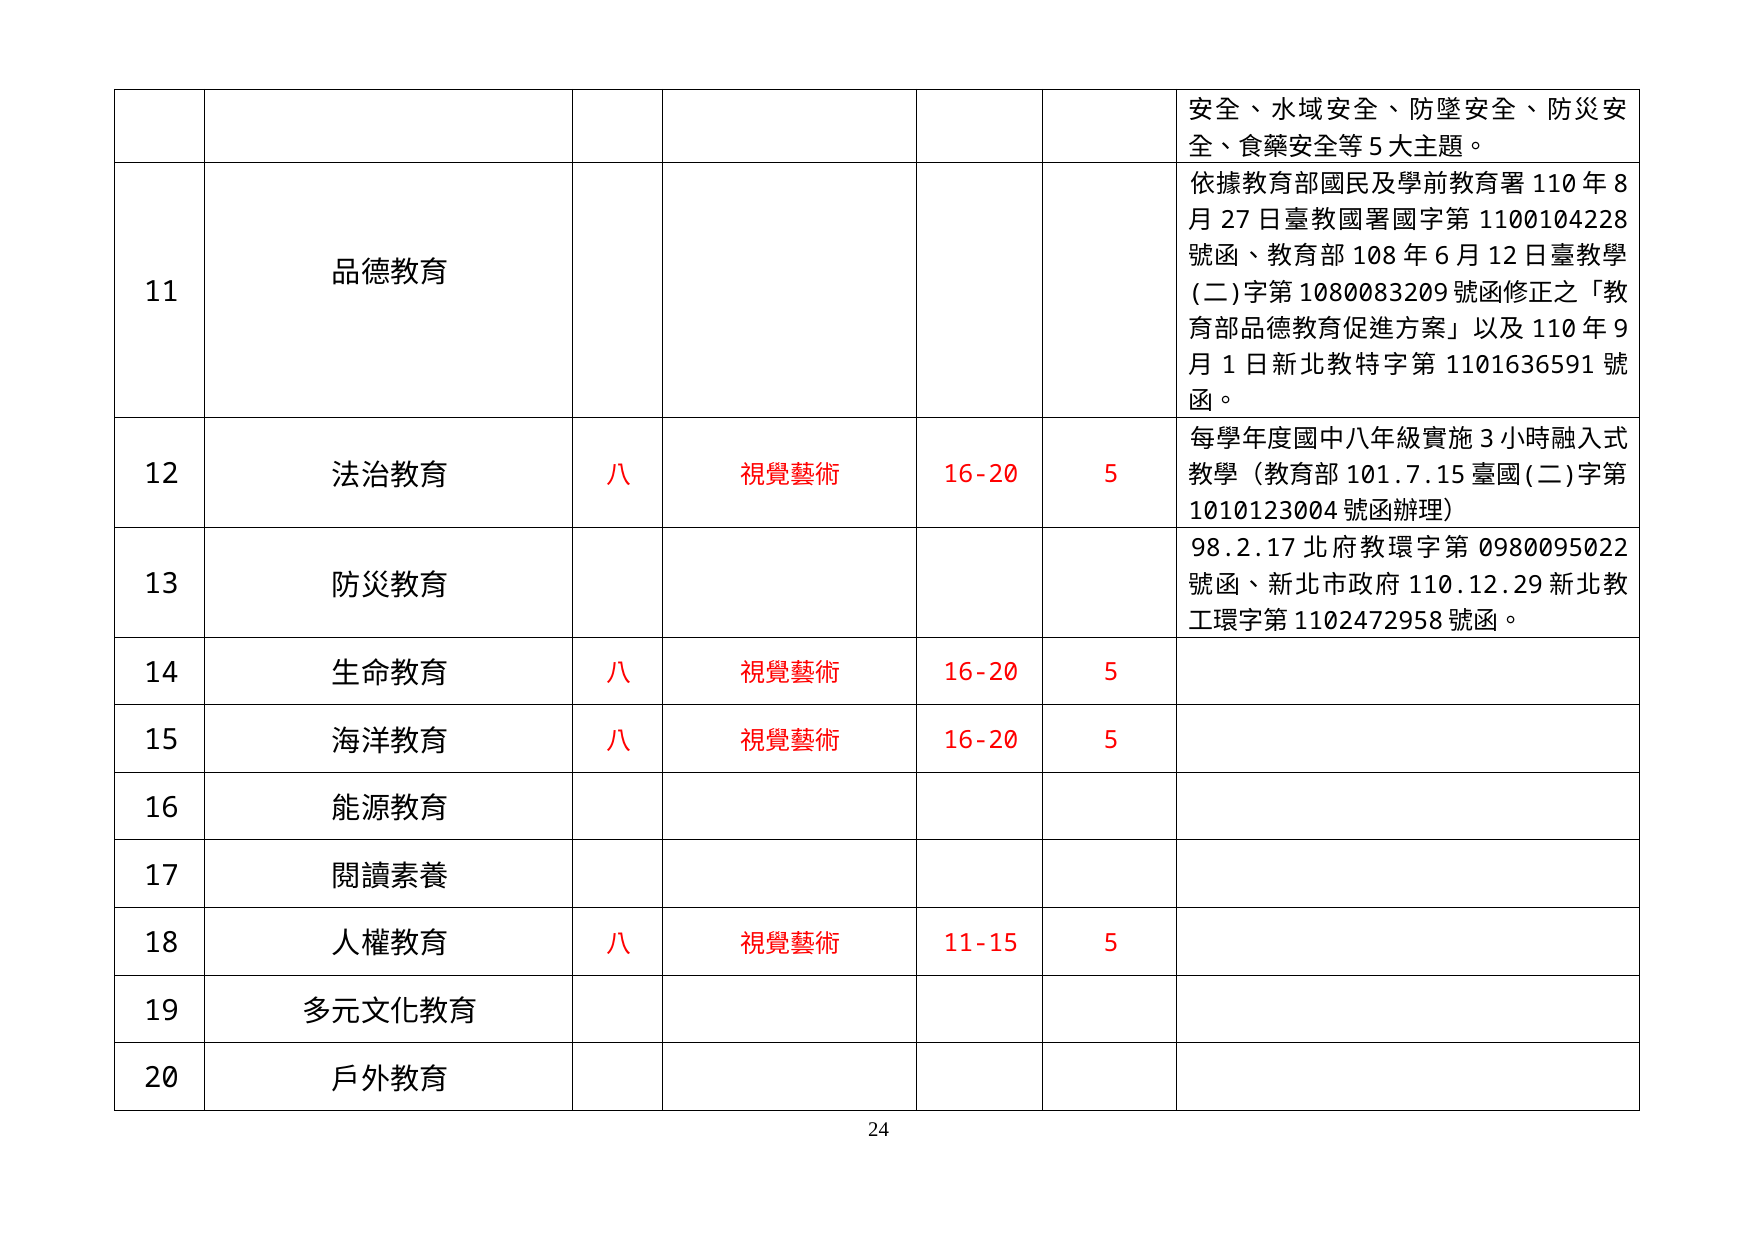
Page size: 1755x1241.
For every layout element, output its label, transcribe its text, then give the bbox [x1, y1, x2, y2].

table_cell 安全、水域安全、防墜安全、防災安全、食藥安全等5大主題。 [1177, 90, 1639, 162]
table_cell [917, 1043, 1042, 1110]
table_cell [573, 90, 662, 162]
table_cell [1043, 528, 1176, 637]
table_cell 16 [115, 773, 204, 839]
table_cell 八 [573, 908, 662, 974]
table_cell [573, 1043, 662, 1110]
table_cell 依據教育部國民及學前教育署110年8月27日臺教國署國字第1100104228號函、教育部108年6月12日臺教學(二)字第1080083209號函修正之「教育部品德教育促進方案」以及110年9月1日新北教特字第1101636591號函。 [1177, 163, 1639, 417]
table_cell 5 [1043, 638, 1176, 704]
table_cell [1177, 638, 1639, 704]
table_cell 視覺藝術 [663, 638, 916, 704]
table_cell 海洋教育 [205, 705, 572, 772]
table_cell [663, 163, 916, 417]
table_cell [663, 976, 916, 1042]
table_cell [917, 90, 1042, 162]
table_cell 20 [115, 1043, 204, 1110]
table_cell [663, 1043, 916, 1110]
table_cell [573, 976, 662, 1042]
table_cell [663, 528, 916, 637]
table_cell 19 [115, 976, 204, 1042]
table_cell 13 [115, 528, 204, 637]
table_cell [1177, 908, 1639, 974]
table_cell 閱讀素養 [205, 840, 572, 907]
table_cell 八 [573, 638, 662, 704]
table_cell [1043, 163, 1176, 417]
table_cell 16-20 [917, 638, 1042, 704]
table_cell [205, 90, 572, 162]
table_cell [573, 163, 662, 417]
table_cell [1043, 1043, 1176, 1110]
table_cell 每學年度國中八年級實施3小時融入式教學（教育部101.7.15臺國(二)字第1010123004號函辦理） [1177, 418, 1639, 527]
table_cell 能源教育 [205, 773, 572, 839]
table_cell 5 [1043, 418, 1176, 527]
table_cell [1043, 840, 1176, 907]
table_cell [663, 90, 916, 162]
table_cell 16-20 [917, 705, 1042, 772]
table_cell [115, 90, 204, 162]
table_cell [663, 773, 916, 839]
table_cell [1177, 705, 1639, 772]
table_cell 八 [573, 705, 662, 772]
table_cell [1177, 840, 1639, 907]
table_cell [1177, 773, 1639, 839]
table_cell 多元文化教育 [205, 976, 572, 1042]
table_cell [917, 773, 1042, 839]
table_cell [917, 163, 1042, 417]
table_cell 98.2.17北府教環字第0980095022號函、新北市政府110.12.29新北教工環字第1102472958號函。 [1177, 528, 1639, 637]
table_cell 視覺藝術 [663, 908, 916, 974]
table_cell 八 [573, 418, 662, 527]
table_cell 17 [115, 840, 204, 907]
table_cell [663, 840, 916, 907]
table_cell 11-15 [917, 908, 1042, 974]
table_cell 法治教育 [205, 418, 572, 527]
table_cell [1043, 90, 1176, 162]
table_cell 戶外教育 [205, 1043, 572, 1110]
table_cell 防災教育 [205, 528, 572, 637]
table_cell 視覺藝術 [663, 705, 916, 772]
table_cell 5 [1043, 908, 1176, 974]
table_cell 15 [115, 705, 204, 772]
table_cell 人權教育 [205, 908, 572, 974]
table_cell [1177, 1043, 1639, 1110]
table_cell 18 [115, 908, 204, 974]
table_cell 11 [115, 163, 204, 417]
table_cell 14 [115, 638, 204, 704]
table_cell [917, 528, 1042, 637]
table_cell [573, 773, 662, 839]
table_cell [573, 528, 662, 637]
table_cell 品德教育 [205, 163, 572, 417]
table_cell 視覺藝術 [663, 418, 916, 527]
table_cell 16-20 [917, 418, 1042, 527]
table_cell 生命教育 [205, 638, 572, 704]
table_cell [573, 840, 662, 907]
table_cell [1043, 976, 1176, 1042]
table_cell 5 [1043, 705, 1176, 772]
table_cell [1177, 976, 1639, 1042]
table_cell [917, 976, 1042, 1042]
table_cell 12 [115, 418, 204, 527]
table_cell [1043, 773, 1176, 839]
table_cell [917, 840, 1042, 907]
